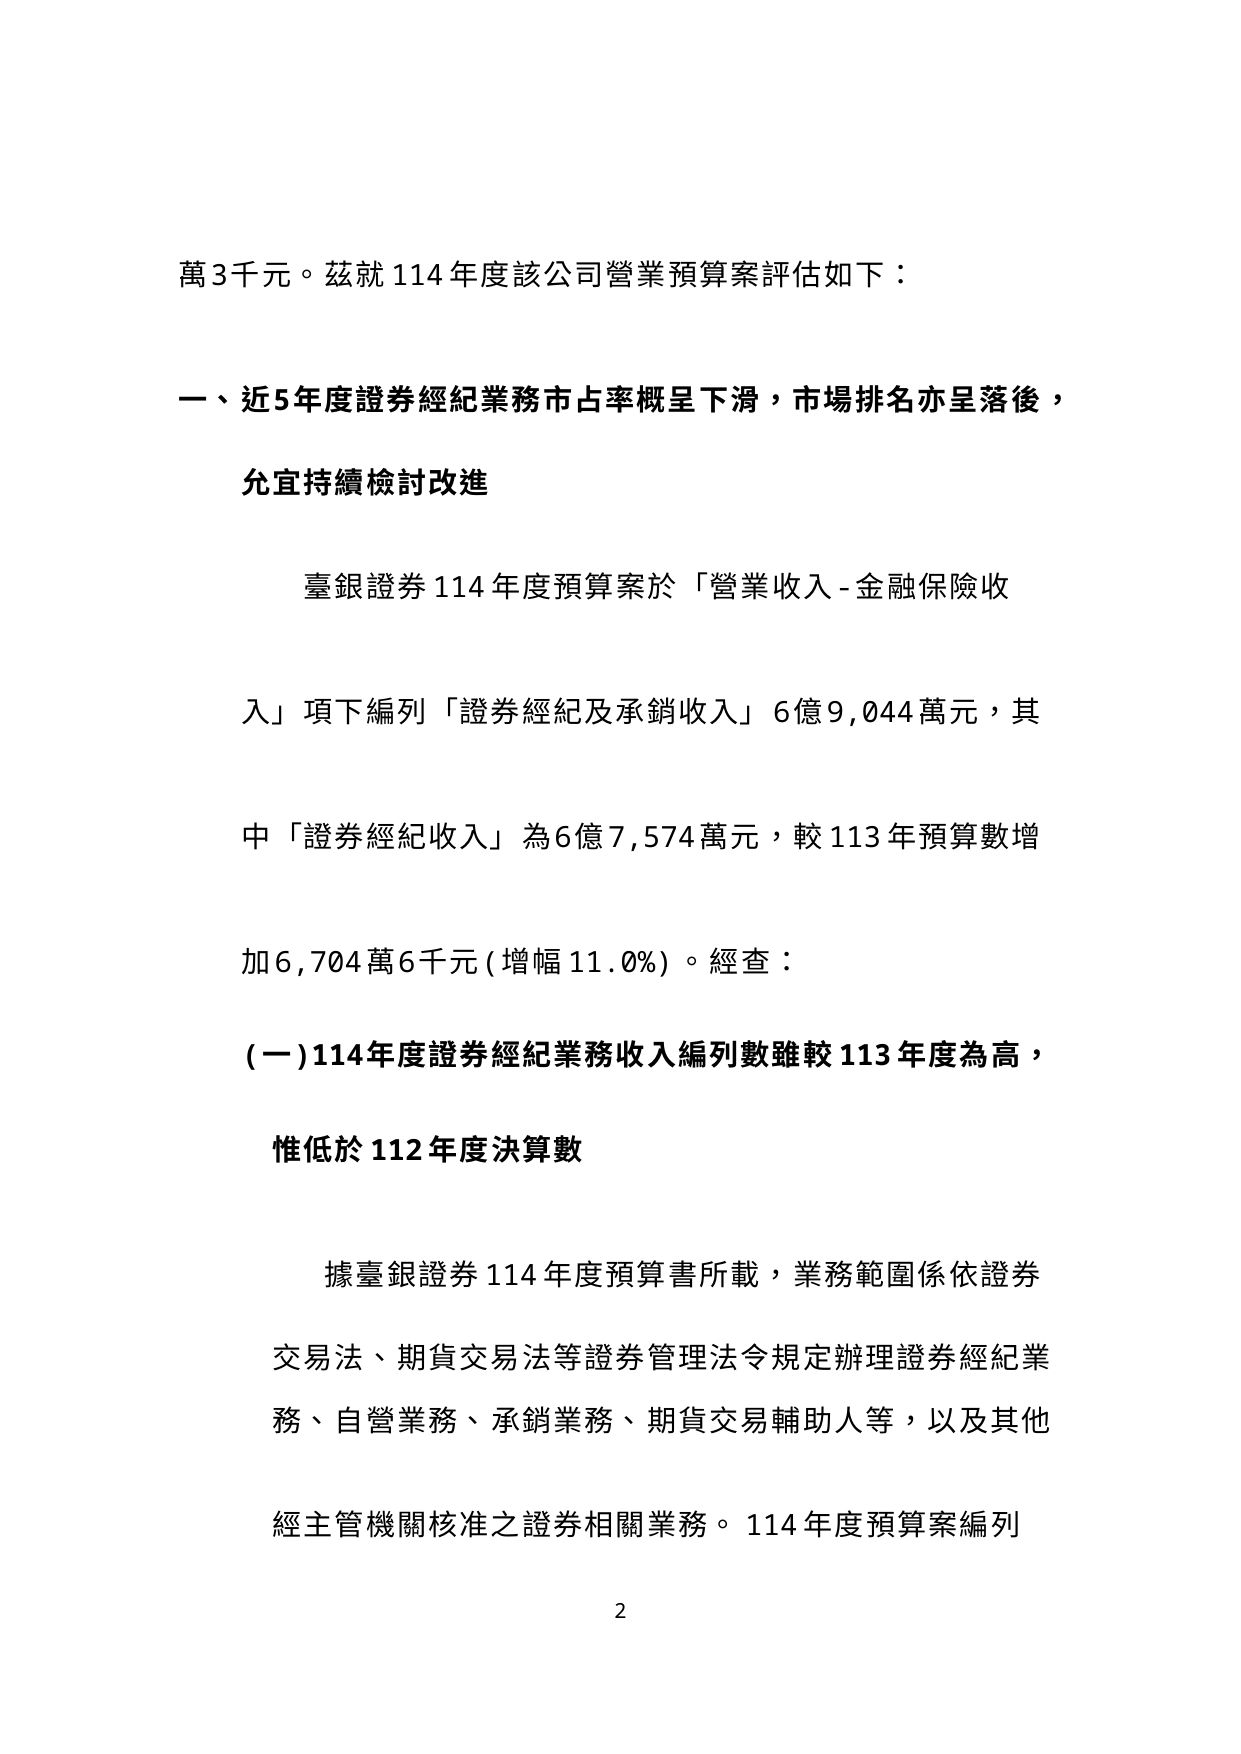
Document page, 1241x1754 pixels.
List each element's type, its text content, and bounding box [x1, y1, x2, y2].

text 一、近5年度證券經紀業務市占率概呈下滑，市場排名亦呈落後，允宜持續檢討改進 [177, 314, 1063, 502]
text 萬3千元。茲就114年度該公司營業預算案評估如下： [177, 189, 1063, 314]
text 據臺銀證券114年度預算書所載，業務範圍係依證券交易法、期貨交易法等證券管理法令規定辦理證券經紀業務、自營業務、承銷業務、期貨交易輔助人等，以及其他經主管機關核准之證券相關業務。114年度預算案編列 [265, 1189, 1063, 1564]
text (一)114年度證券經紀業務收入編列數雖較113年度為高，惟低於112年度決算數 [236, 1002, 1063, 1189]
text 臺銀證券114年度預算案於「營業收入-金融保險收入」項下編列「證券經紀及承銷收入」6億9,044萬元，其中「證券經紀收入」為6億7,574萬元，較113年預算數增加6,704萬6千元(增幅11.0%)。經查： [236, 502, 1063, 1002]
